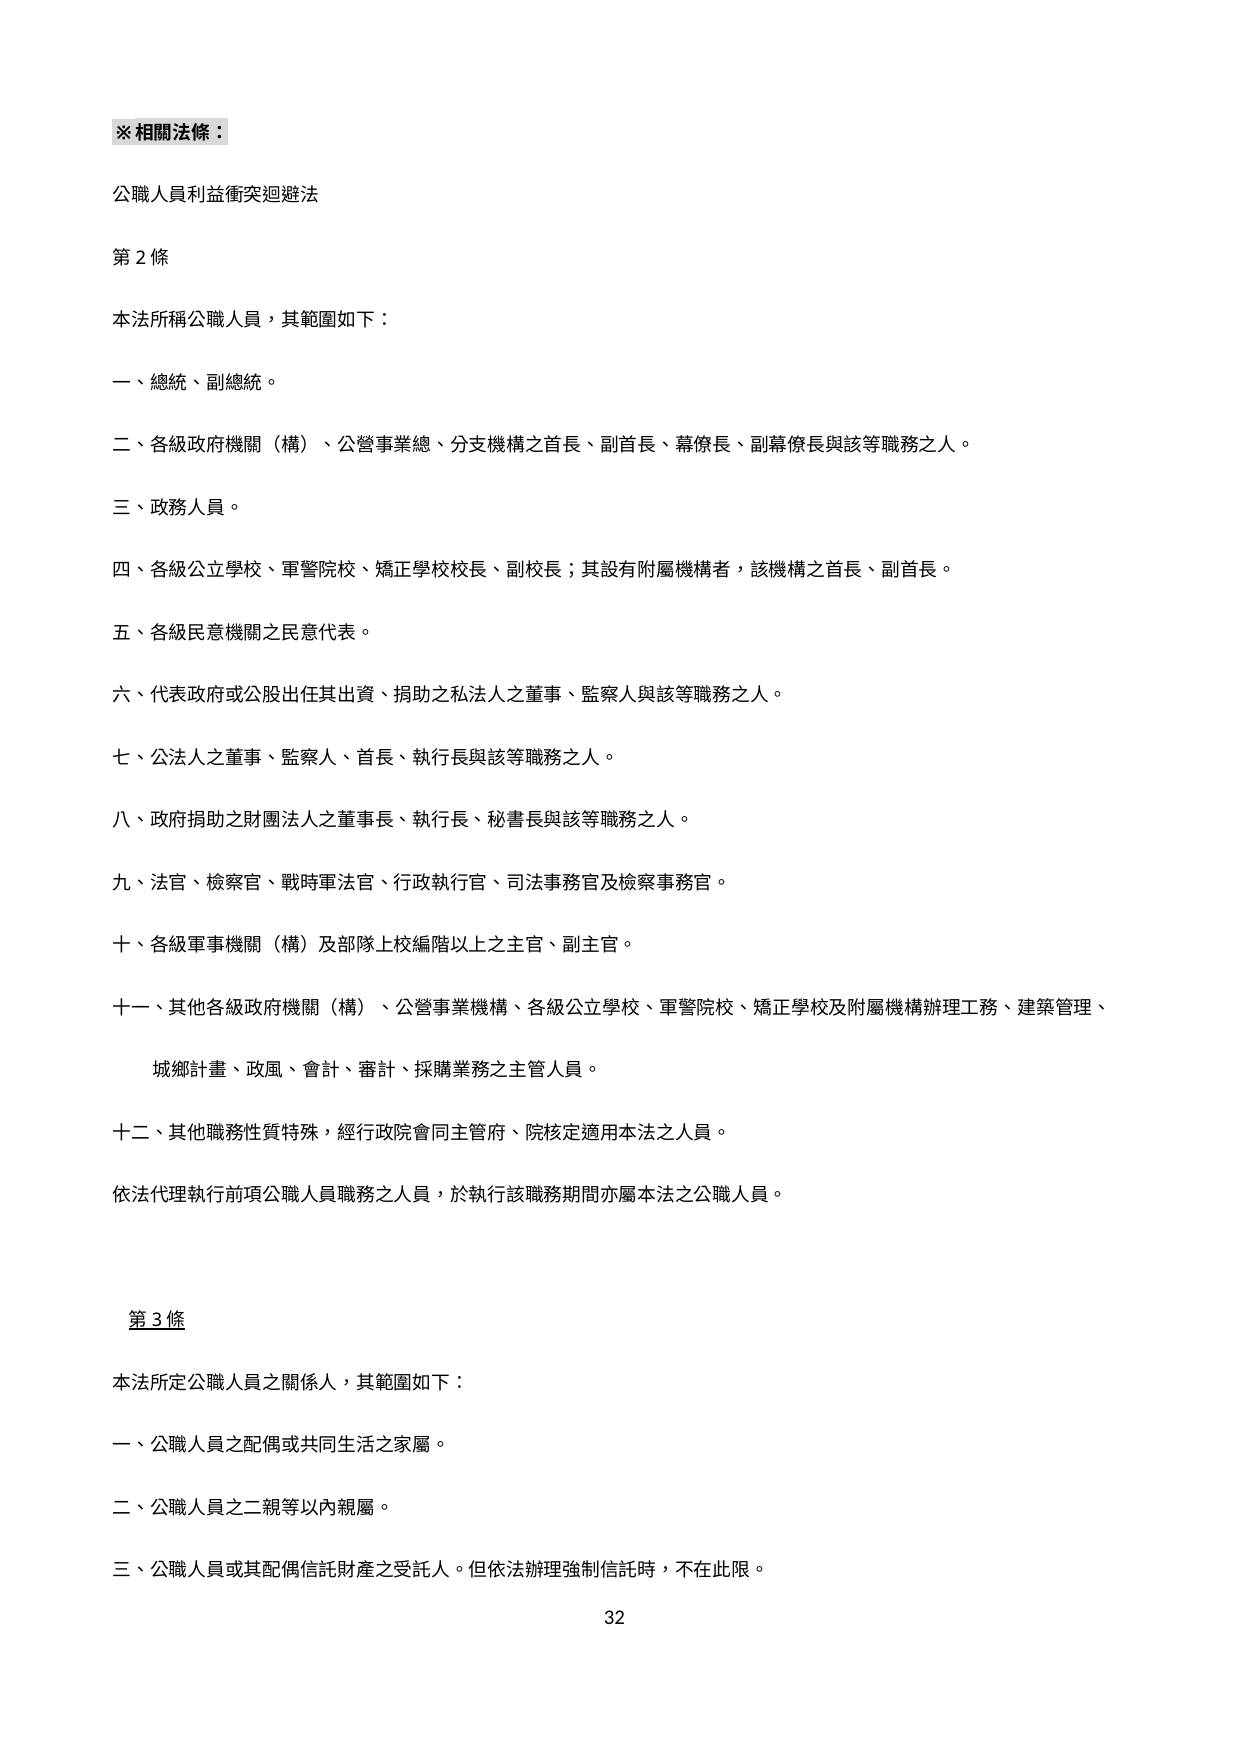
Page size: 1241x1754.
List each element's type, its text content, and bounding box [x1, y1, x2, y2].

text 十一、其他各級政府機關（構）、公營事業機構、各級公立學校、軍警院校、矯正學校及附屬機構辦理工務、建築管理、城鄉計畫、政風、會計、審計、採購業務之主管人員。 [112, 964, 1116, 1089]
text ※相關法條： [112, 89, 1116, 152]
text 一、總統、副總統。 [112, 339, 1116, 402]
text 第2條 [112, 214, 1116, 277]
text 本法所定公職人員之關係人，其範圍如下： [112, 1339, 1116, 1402]
text 第3條 [38, 1277, 1210, 1339]
text 公職人員利益衝突迴避法 [112, 152, 1116, 214]
text 八、政府捐助之財團法人之董事長、執行長、秘書長與該等職務之人。 [112, 777, 1116, 839]
text 依法代理執行前項公職人員職務之人員，於執行該職務期間亦屬本法之公職人員。 [112, 1152, 1116, 1214]
text 六、代表政府或公股出任其出資、捐助之私法人之董事、監察人與該等職務之人。 [112, 652, 1116, 714]
text 二、公職人員之二親等以內親屬。 [112, 1464, 1116, 1527]
text 一、公職人員之配偶或共同生活之家屬。 [112, 1402, 1116, 1464]
text 七、公法人之董事、監察人、首長、執行長與該等職務之人。 [112, 714, 1116, 777]
text 九、法官、檢察官、戰時軍法官、行政執行官、司法事務官及檢察事務官。 [112, 839, 1116, 902]
text 十二、其他職務性質特殊，經行政院會同主管府、院核定適用本法之人員。 [112, 1089, 1116, 1152]
text 五、各級民意機關之民意代表。 [112, 589, 1116, 652]
text 二、各級政府機關（構）、公營事業總、分支機構之首長、副首長、幕僚長、副幕僚長與該等職務之人。 [112, 402, 1116, 464]
text 三、公職人員或其配偶信託財產之受託人。但依法辦理強制信託時，不在此限。 [112, 1527, 1116, 1589]
text 本法所稱公職人員，其範圍如下： [112, 277, 1116, 339]
text 十、各級軍事機關（構）及部隊上校編階以上之主官、副主官。 [112, 902, 1116, 964]
text 四、各級公立學校、軍警院校、矯正學校校長、副校長；其設有附屬機構者，該機構之首長、副首長。 [112, 527, 1116, 589]
text 三、政務人員。 [112, 464, 1116, 527]
